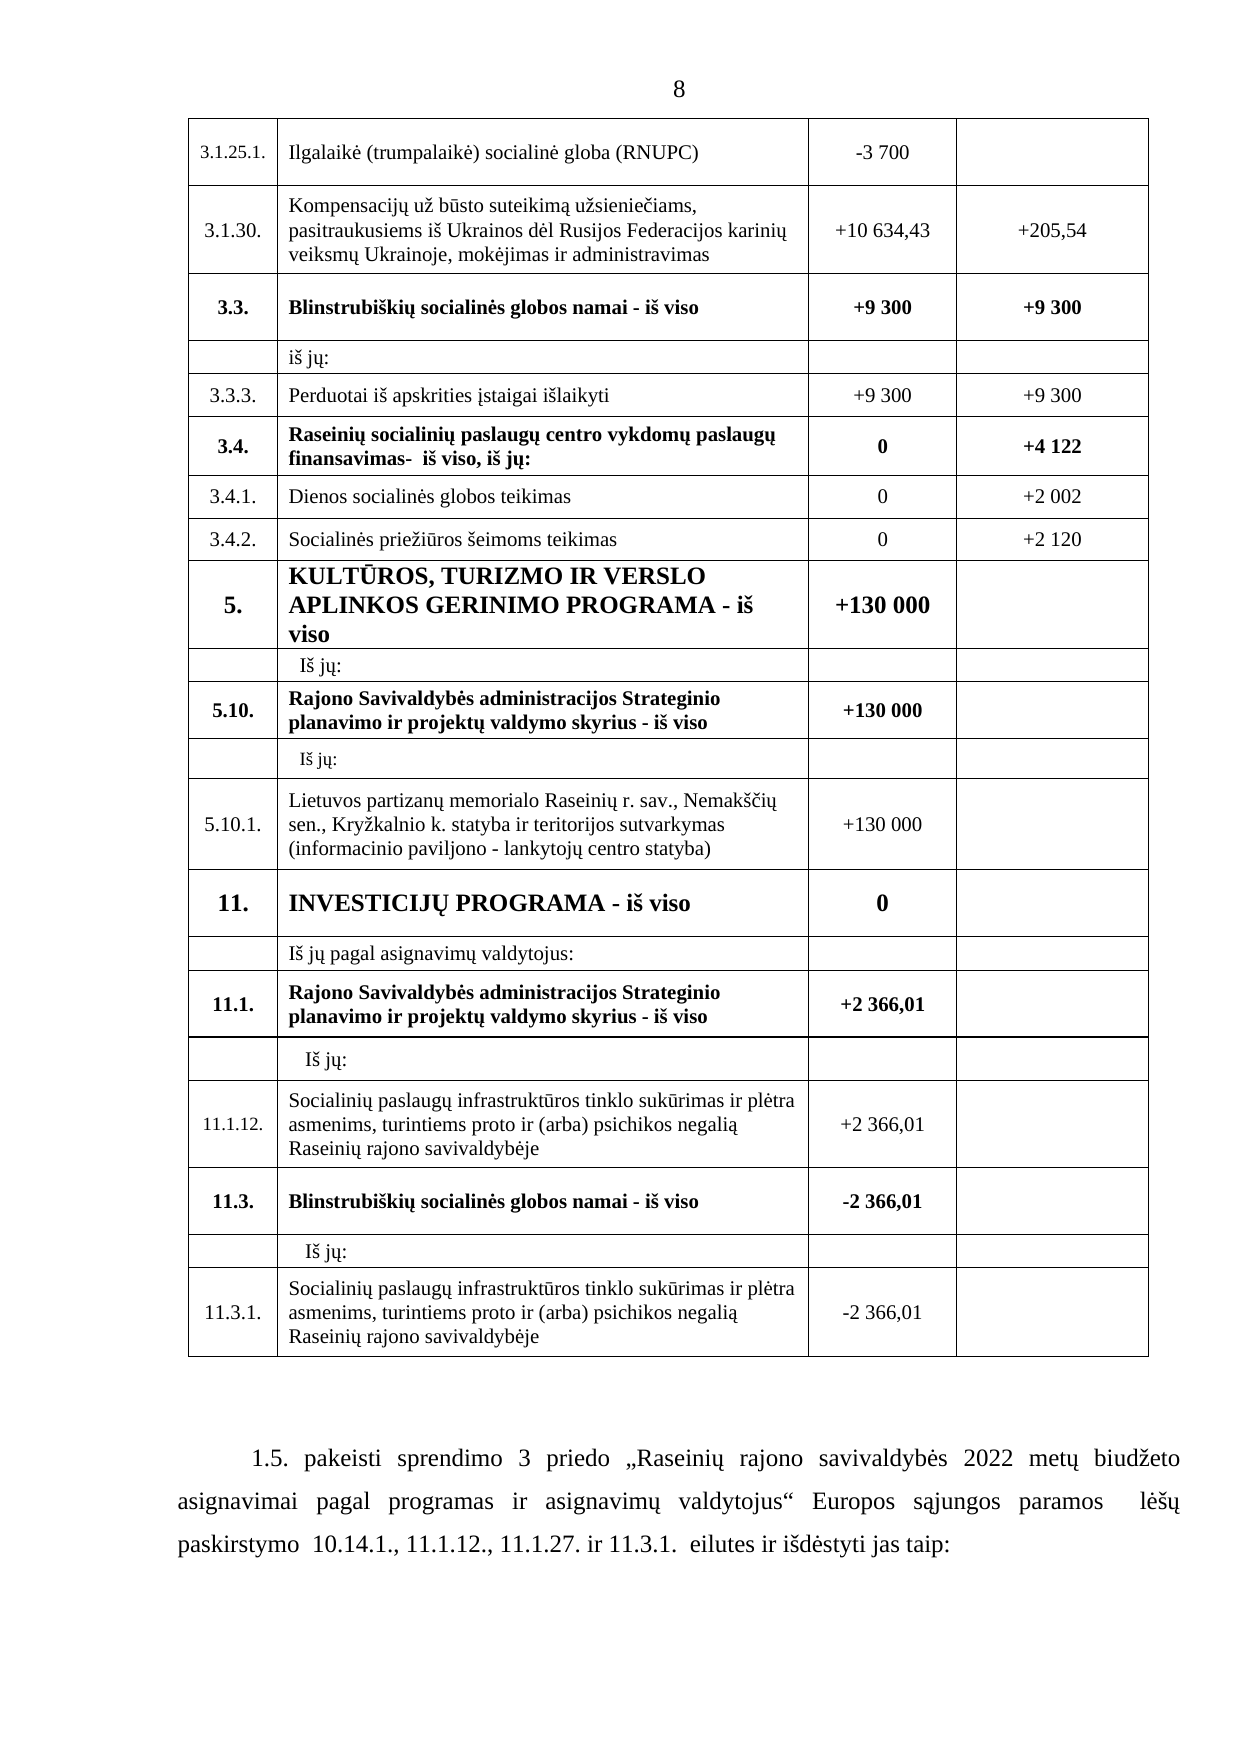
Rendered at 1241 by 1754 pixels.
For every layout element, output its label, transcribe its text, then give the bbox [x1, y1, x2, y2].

table_cell [957, 119, 1148, 185]
table_cell Raseinių socialinių paslaugų centro vykdomų paslaugų finansavimas- iš viso, iš jų: [278, 417, 808, 474]
table_cell Iš jų: [278, 1235, 808, 1267]
table_cell +9 300 [957, 374, 1148, 416]
table_cell 11.1. [189, 971, 277, 1036]
table_cell 5. [189, 561, 277, 648]
table_cell +9 300 [957, 274, 1148, 340]
table_cell -3 700 [809, 119, 956, 185]
table_cell [957, 341, 1148, 373]
table_cell 3.4.2. [189, 519, 277, 560]
table_cell 3.4. [189, 417, 277, 474]
table_cell INVESTICIJŲ PROGRAMA - iš viso [278, 870, 808, 936]
table_cell [189, 649, 277, 681]
table_cell [957, 870, 1148, 936]
table_cell iš jų: [278, 341, 808, 373]
table_cell KULTŪROS, TURIZMO IR VERSLO APLINKOS GERINIMO PROGRAMA - iš viso [278, 561, 808, 648]
table_cell [189, 1038, 277, 1080]
table_cell [809, 649, 956, 681]
table_cell Iš jų pagal asignavimų valdytojus: [278, 937, 808, 970]
table_cell +2 120 [957, 519, 1148, 560]
table_cell +130 000 [809, 682, 956, 738]
table_cell [189, 739, 277, 778]
table_cell 3.1.30. [189, 186, 277, 273]
table_cell 3.3.3. [189, 374, 277, 416]
table_cell +9 300 [809, 374, 956, 416]
table_cell 11.3. [189, 1168, 277, 1234]
table_cell 11.3.1. [189, 1268, 277, 1356]
table_cell +130 000 [809, 561, 956, 648]
table_cell Perduotai iš apskrities įstaigai išlaikyti [278, 374, 808, 416]
table_cell Rajono Savivaldybės administracijos Strateginio planavimo ir projektų valdymo skyrius - iš viso [278, 971, 808, 1036]
table_cell +130 000 [809, 779, 956, 869]
table_cell [957, 779, 1148, 869]
table_cell [809, 1235, 956, 1267]
table_cell +2 002 [957, 476, 1148, 517]
table_cell [957, 1268, 1148, 1356]
table_cell [957, 649, 1148, 681]
table_cell 5.10.1. [189, 779, 277, 869]
table_cell Iš jų: [278, 1038, 808, 1080]
table_cell [189, 1235, 277, 1267]
table_cell Blinstrubiškių socialinės globos namai - iš viso [278, 274, 808, 340]
table_cell [957, 1235, 1148, 1267]
table_cell 0 [809, 476, 956, 517]
table_cell -2 366,01 [809, 1268, 956, 1356]
table_cell 3.3. [189, 274, 277, 340]
table_cell +10 634,43 [809, 186, 956, 273]
table_cell Socialinių paslaugų infrastruktūros tinklo sukūrimas ir plėtra asmenims, turintiems proto ir (arba) psichikos negalią Raseinių rajono savivaldybėje [278, 1268, 808, 1356]
table_cell [957, 971, 1148, 1036]
table_cell 3.1.25.1. [189, 119, 277, 185]
table_cell 11. [189, 870, 277, 936]
table_cell Socialinių paslaugų infrastruktūros tinklo sukūrimas ir plėtra asmenims, turintiems proto ir (arba) psichikos negalią Raseinių rajono savivaldybėje [278, 1081, 808, 1167]
table_cell Socialinės priežiūros šeimoms teikimas [278, 519, 808, 560]
table_cell Ilgalaikė (trumpalaikė) socialinė globa (RNUPC) [278, 119, 808, 185]
table_cell Blinstrubiškių socialinės globos namai - iš viso [278, 1168, 808, 1234]
table_cell [957, 739, 1148, 778]
text 1.5. pakeisti sprendimo 3 priedo „Raseinių rajono savivaldybės 2022 metų biudžeto asignavimai pagal programas ir asignavimų valdytojus“ Europos sąjungos paramos lėšų paskirstymo 10.14.1., 11.1.12., 11.1.27. ir 11.3.1. eilutes ir išdėstyti jas taip: [177, 1443, 1181, 1558]
table_cell Iš jų: [278, 739, 808, 778]
table_cell [957, 1168, 1148, 1234]
table_cell Rajono Savivaldybės administracijos Strateginio planavimo ir projektų valdymo skyrius - iš viso [278, 682, 808, 738]
table_cell [809, 937, 956, 970]
table_cell 0 [809, 870, 956, 936]
table_cell +4 122 [957, 417, 1148, 474]
table_cell +205,54 [957, 186, 1148, 273]
table_cell [809, 739, 956, 778]
table_cell [957, 561, 1148, 648]
table_cell 5.10. [189, 682, 277, 738]
table_cell -2 366,01 [809, 1168, 956, 1234]
table_cell [957, 1038, 1148, 1080]
table_cell 0 [809, 519, 956, 560]
table_cell Lietuvos partizanų memorialo Raseinių r. sav., Nemakščių sen., Kryžkalnio k. statyba ir teritorijos sutvarkymas (informacinio paviljono - lankytojų centro statyba) [278, 779, 808, 869]
table_cell [189, 341, 277, 373]
table_cell [809, 1038, 956, 1080]
table_cell +2 366,01 [809, 971, 956, 1036]
table_cell [957, 1081, 1148, 1167]
table_cell +2 366,01 [809, 1081, 956, 1167]
table_cell [957, 682, 1148, 738]
table_cell Kompensacijų už būsto suteikimą užsieniečiams, pasitraukusiems iš Ukrainos dėl Rusijos Federacijos karinių veiksmų Ukrainoje, mokėjimas ir administravimas [278, 186, 808, 273]
table_cell [809, 341, 956, 373]
table_cell Iš jų: [278, 649, 808, 681]
table_cell Dienos socialinės globos teikimas [278, 476, 808, 517]
table_cell +9 300 [809, 274, 956, 340]
table_cell 11.1.12. [189, 1081, 277, 1167]
table_cell [957, 937, 1148, 970]
table_cell 3.4.1. [189, 476, 277, 517]
table_cell [189, 937, 277, 970]
table_cell 0 [809, 417, 956, 474]
